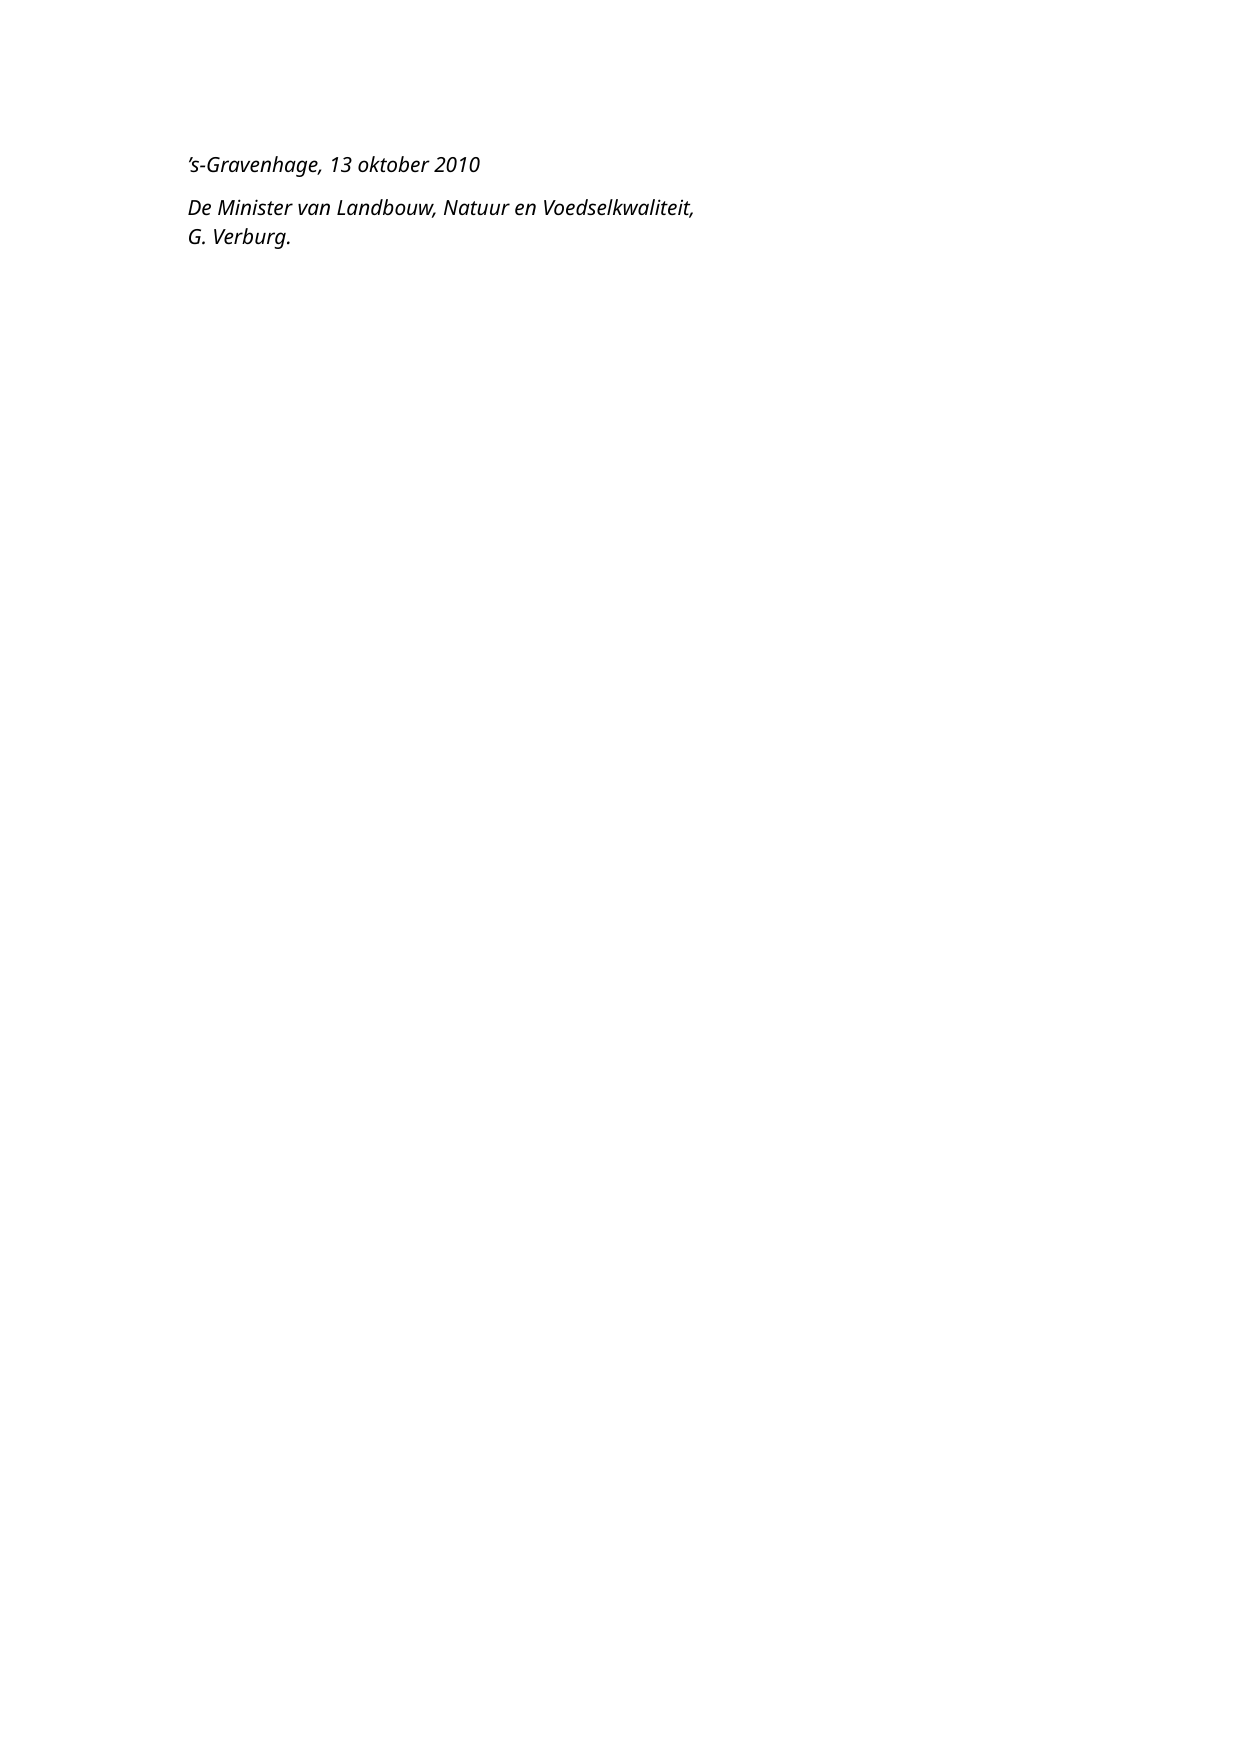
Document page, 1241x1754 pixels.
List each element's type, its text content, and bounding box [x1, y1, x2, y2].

text De Minister van Landbouw, Natuur en Voedselkwaliteit, [187, 193, 1053, 222]
text ’s-Gravenhage, 13 oktober 2010 [187, 150, 1053, 178]
text G. Verburg. [187, 222, 1053, 250]
